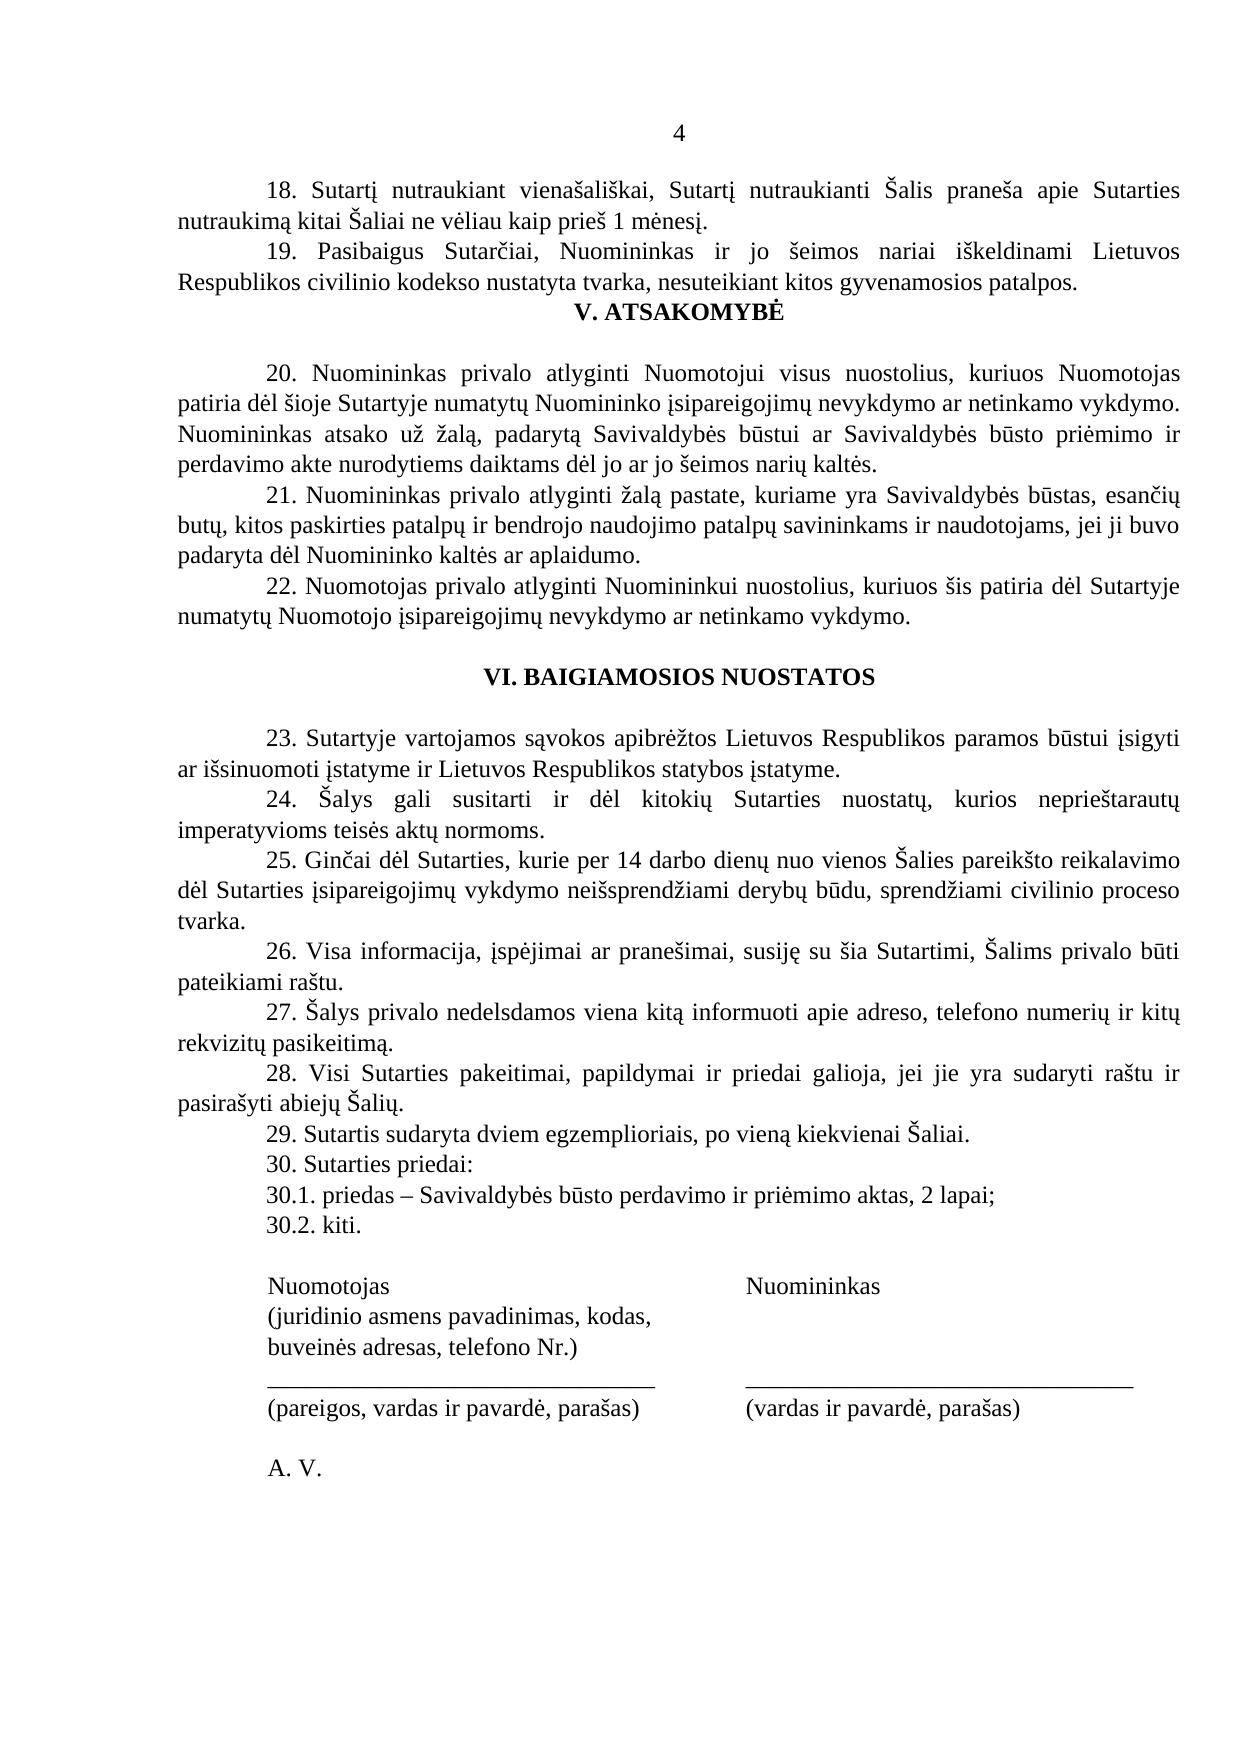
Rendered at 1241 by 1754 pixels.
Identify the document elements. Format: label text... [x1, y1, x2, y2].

text 18. Sutartį nutraukiant vienašališkai, Sutartį nutraukianti Šalis praneša apie Sutarties nutraukimą kitai Šaliai ne vėliau kaip prieš 1 mėnesį. [177, 176, 1181, 235]
table_cell [179, 1484, 657, 1514]
text 22. Nuomotojas privalo atlyginti Nuomininkui nuostolius, kuriuos šis patiria dėl Sutartyje numatytų Nuomotojo įsipareigojimų nevykdymo ar netinkamo vykdymo. [177, 571, 1181, 630]
table_cell [657, 1484, 1181, 1514]
text 29. Sutartis sudaryta dviem egzemplioriais, po vieną kiekvienai Šaliai. [177, 1119, 1181, 1148]
text 27. Šalys privalo nedelsdamos viena kitą informuoti apie adreso, telefono numerių ir kitų rekvizitų pasikeitimą. [177, 997, 1181, 1056]
text V. ATSAKOMYBĖ [177, 297, 1181, 326]
table_header Nuomotojas (juridinio asmens pavadinimas, kodas, buveinės adresas, telefono Nr.) [179, 1271, 657, 1362]
text 28. Visi Sutarties pakeitimai, papildymai ir priedai galioja, jei jie yra sudaryti raštu ir pasirašyti abiejų Šalių. [177, 1058, 1181, 1117]
text 25. Ginčai dėl Sutarties, kurie per 14 darbo dienų nuo vienos Šalies pareikšto reikalavimo dėl Sutarties įsipareigojimų vykdymo neišsprendžiami derybų būdu, sprendžiami civilinio proceso tvarka. [177, 845, 1181, 935]
text 26. Visa informacija, įspėjimai ar pranešimai, susiję su šia Sutartimi, Šalims privalo būti pateikiami raštu. [177, 936, 1181, 996]
text 24. Šalys gali susitarti ir dėl kitokių Sutarties nuostatų, kurios neprieštarautų imperatyvioms teisės aktų normoms. [177, 784, 1181, 843]
text 21. Nuomininkas privalo atlyginti žalą pastate, kuriame yra Savivaldybės būstas, esančių butų, kitos paskirties patalpų ir bendrojo naudojimo patalpų savininkams ir naudotojams, jei ji buvo padaryta dėl Nuomininko kaltės ar aplaidumo. [177, 480, 1181, 569]
text 30. Sutarties priedai: [177, 1149, 1181, 1178]
table_cell _______________________________ (vardas ir pavardė, parašas) [657, 1362, 1181, 1484]
text 20. Nuomininkas privalo atlyginti Nuomotojui visus nuostolius, kuriuos Nuomotojas patiria dėl šioje Sutartyje numatytų Nuomininko įsipareigojimų nevykdymo ar netinkamo vykdymo. Nuomininkas atsako už žalą, padarytą Savivaldybės būstui ar Savivaldybės būsto priėmimo ir perdavimo akte nurodytiems daiktams dėl jo ar jo šeimos narių kaltės. [177, 358, 1181, 478]
text 23. Sutartyje vartojamos sąvokos apibrėžtos Lietuvos Respublikos paramos būstui įsigyti ar išsinuomoti įstatyme ir Lietuvos Respublikos statybos įstatyme. [177, 723, 1181, 783]
table_header Nuomininkas [657, 1271, 1181, 1362]
text 30.1. priedas – Savivaldybės būsto perdavimo ir priėmimo aktas, 2 lapai; [177, 1180, 1181, 1208]
text VI. BAIGIAMOSIOS NUOSTATOS [177, 662, 1181, 691]
text 30.2. kiti. [177, 1210, 1181, 1239]
table_cell _______________________________ (pareigos, vardas ir pavardė, parašas) A. V. [179, 1362, 657, 1484]
text 19. Pasibaigus Sutarčiai, Nuomininkas ir jo šeimos nariai iškeldinami Lietuvos Respublikos civilinio kodekso nustatyta tvarka, nesuteikiant kitos gyvenamosios patalpos. [177, 236, 1181, 296]
